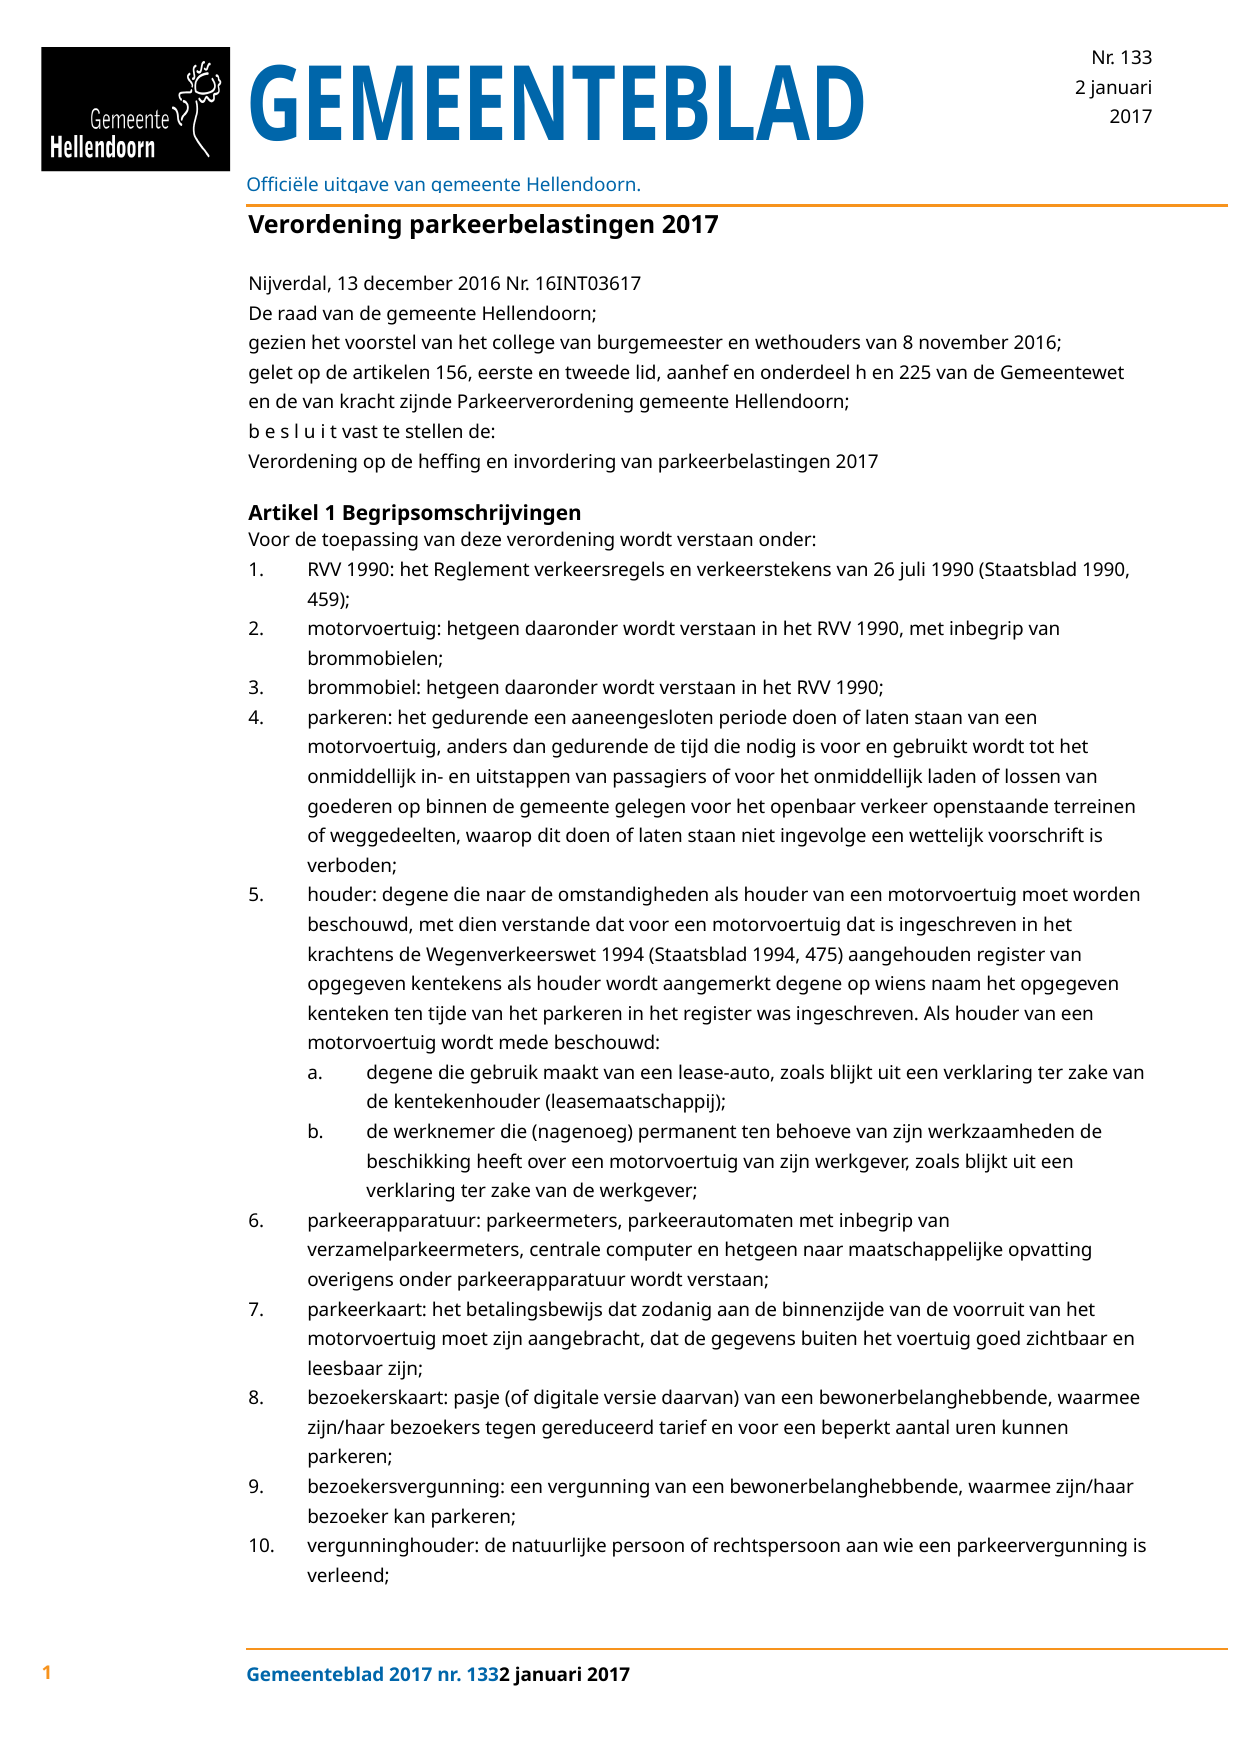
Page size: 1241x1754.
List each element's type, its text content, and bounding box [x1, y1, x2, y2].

picture [41, 47, 231, 172]
text Nijverdal, 13 december 2016 Nr. 16INT03617 [248, 270, 1152, 296]
text Verordening op de heffing en invordering van parkeerbelastingen 2017 [248, 448, 1152, 473]
list brommobiel: hetgeen daaronder wordt verstaan in het RVV 1990; [248, 674, 1152, 700]
text Verordening parkeerbelastingen 2017 [248, 207, 1152, 241]
text b e s l u i t vast te stellen de: [248, 418, 1152, 444]
list vergunninghouder: de natuurlijke persoon of rechtspersoon aan wie een parkeervergunning is verleend; [248, 1532, 1152, 1588]
text Artikel 1 Begripsomschrijvingen [248, 498, 1152, 527]
list houder: degene die naar de omstandigheden als houder van een motorvoertuig moet worden beschouwd, met dien verstande dat voor een motorvoertuig dat is ingeschreven in het krachtens de Wegenverkeerswet 1994 (Staatsblad 1994, 475) aangehouden register van opgegeven kentekens als houder wordt aangemerkt degene op wiens naam het opgegeven kenteken ten tijde van het parkeren in het register was ingeschreven. Als houder van een motorvoertuig wordt mede beschouwd: [248, 882, 1152, 1055]
list motorvoertuig: hetgeen daaronder wordt verstaan in het RVV 1990, met inbegrip van brommobielen; [248, 615, 1152, 671]
text Voor de toepassing van deze verordening wordt verstaan onder: [248, 527, 1152, 552]
list parkeren: het gedurende een aaneengesloten periode doen of laten staan van een motorvoertuig, anders dan gedurende de tijd die nodig is voor en gebruikt wordt tot het onmiddellijk in- en uitstappen van passagiers of voor het onmiddellijk laden of lossen van goederen op binnen de gemeente gelegen voor het openbaar verkeer openstaande terreinen of weggedeelten, waarop dit doen of laten staan niet ingevolge een wettelijk voorschrift is verboden; [248, 704, 1152, 878]
text De raad van de gemeente Hellendoorn; [248, 300, 1152, 326]
list de werknemer die (nagenoeg) permanent ten behoeve van zijn werkzaamheden de beschikking heeft over een motorvoertuig van zijn werkgever, zoals blijkt uit een verklaring ter zake van de werkgever; [307, 1118, 1152, 1203]
text gezien het voorstel van het college van burgemeester en wethouders van 8 november 2016; [248, 329, 1152, 355]
text gelet op de artikelen 156, eerste en tweede lid, aanhef en onderdeel h en 225 van de Gemeentewet en de van kracht zijnde Parkeerverordening gemeente Hellendoorn; [248, 359, 1152, 414]
list bezoekerskaart: pasje (of digitale versie daarvan) van een bewonerbelanghebbende, waarmee zijn/haar bezoekers tegen gereduceerd tarief en voor een beperkt aantal uren kunnen parkeren; [248, 1384, 1152, 1469]
list bezoekersvergunning: een vergunning van een bewonerbelanghebbende, waarmee zijn/haar bezoeker kan parkeren; [248, 1473, 1152, 1529]
list parkeerkaart: het betalingsbewijs dat zodanig aan de binnenzijde van de voorruit van het motorvoertuig moet zijn aangebracht, dat de gegevens buiten het voertuig goed zichtbaar en leesbaar zijn; [248, 1296, 1152, 1381]
list RVV 1990: het Reglement verkeersregels en verkeerstekens van 26 juli 1990 (Staatsblad 1990, 459); [248, 556, 1152, 612]
list parkeerapparatuur: parkeermeters, parkeerautomaten met inbegrip van verzamelparkeermeters, centrale computer en hetgeen naar maatschappelijke opvatting overigens onder parkeerapparatuur wordt verstaan; [248, 1207, 1152, 1292]
list degene die gebruik maakt van een lease-auto, zoals blijkt uit een verklaring ter zake van de kentekenhouder (leasemaatschappij); [307, 1059, 1152, 1114]
